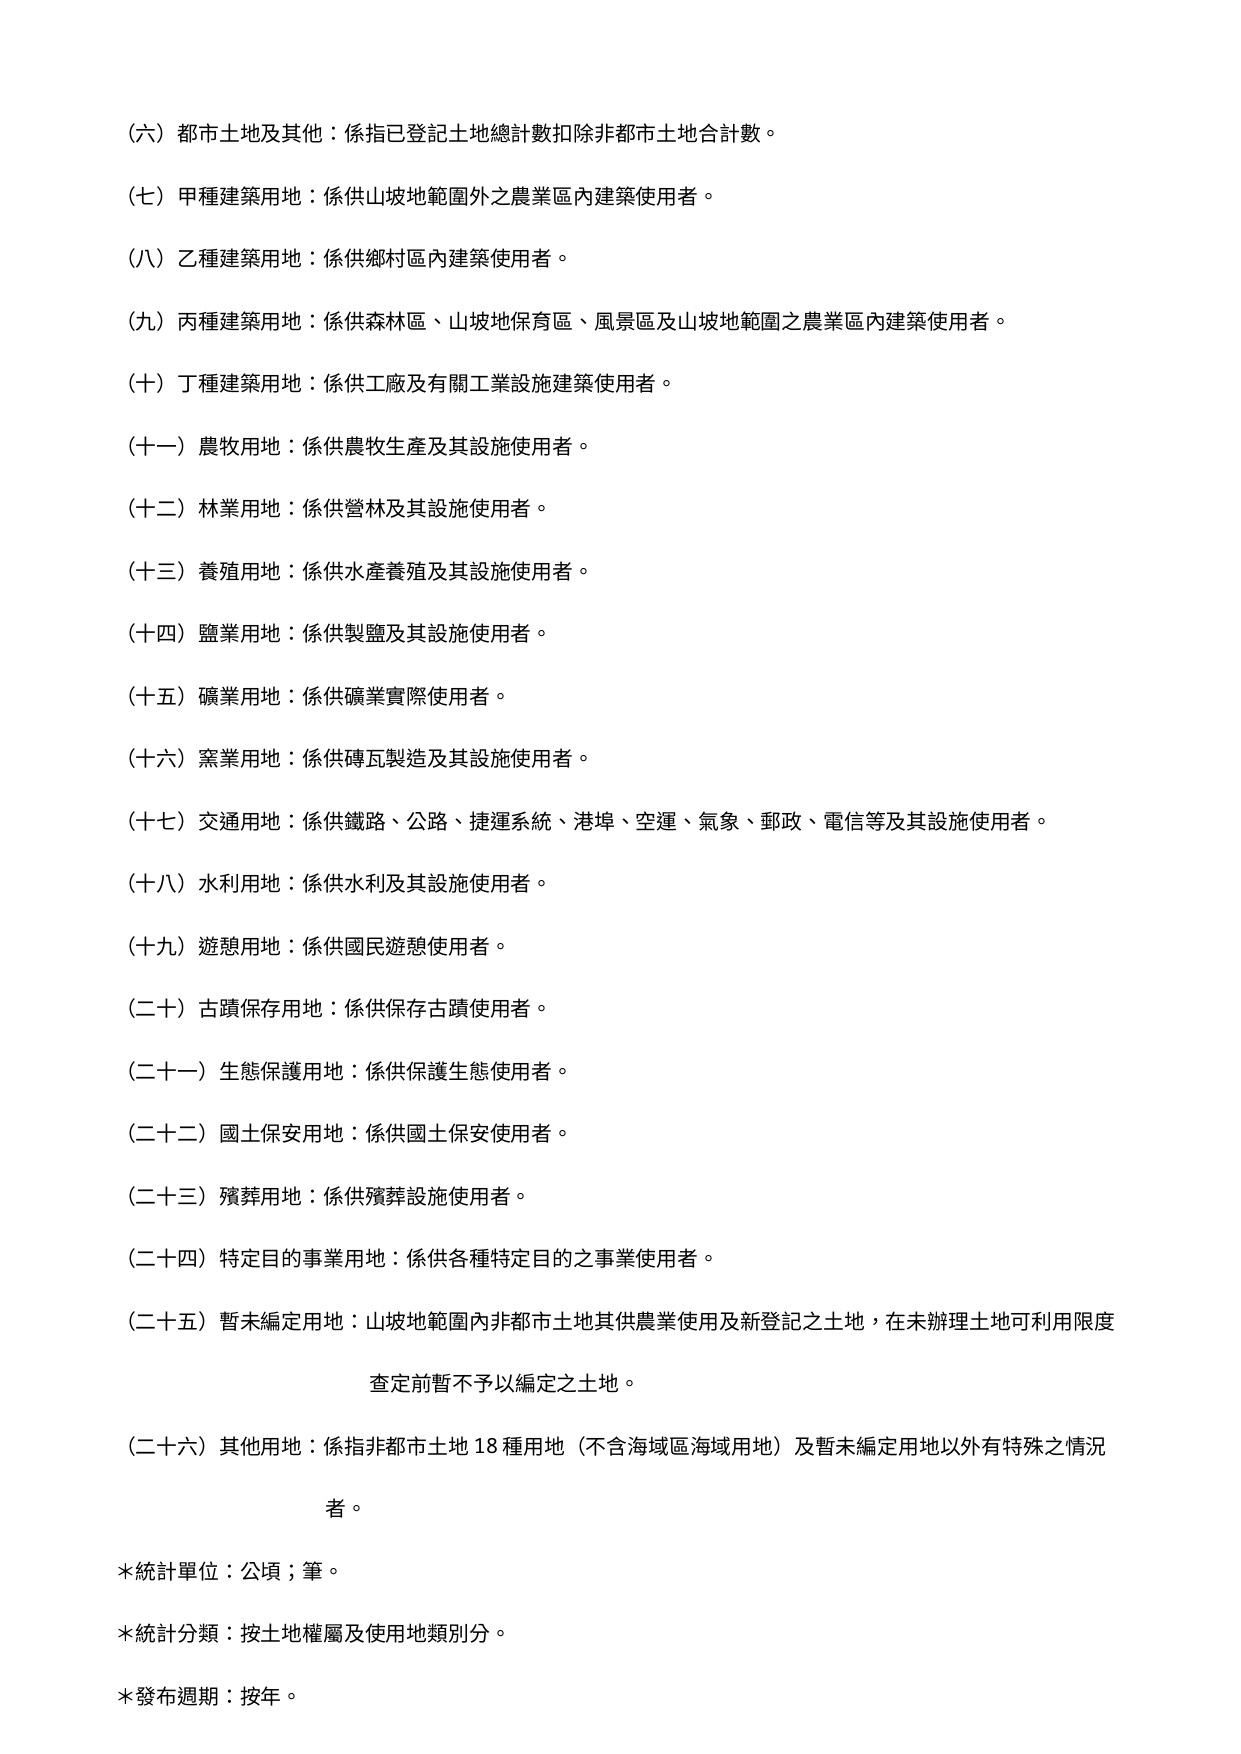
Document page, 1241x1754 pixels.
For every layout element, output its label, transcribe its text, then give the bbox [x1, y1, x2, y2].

table_cell ＊統計單位：公頃；筆。 ＊統計分類：按土地權屬及使用地類別分。 ＊發布週期：按年。 [115, 1529, 1133, 1716]
table_cell （六）都市土地及其他：係指已登記土地總計數扣除非都市土地合計數。 （七）甲種建築用地：係供山坡地範圍外之農業區內建築使用者。 （八）乙種建築用地：係供鄉村區內建築使用者。 （九）丙種建築用地：係供森林區、山坡地保育區、風景區及山坡地範圍之農業區內建築使用者。 （十）丁種建築用地：係供工廠及有關工業設施建築使用者。 （十一）農牧用地：係供農牧生產及其設施使用者。 （十二）林業用地：係供營林及其設施使用者。 （十三）養殖用地：係供水產養殖及其設施使用者。 （十四）鹽業用地：係供製鹽及其設施使用者。 （十五）礦業用地：係供礦業實際使用者。 （十六）窯業用地：係供磚瓦製造及其設施使用者。 （十七）交通用地：係供鐵路、公路、捷運系統、港埠、空運、氣象、郵政、電信等及其設施使用者。 （十八）水利用地：係供水利及其設施使用者。 （十九）遊憩用地：係供國民遊憩使用者。 （二十）古蹟保存用地：係供保存古蹟使用者。 （二十一）生態保護用地：係供保護生態使用者。 （二十二）國土保安用地：係供國土保安使用者。 （二十三）殯葬用地：係供殯葬設施使用者。 （二十四）特定目的事業用地：係供各種特定目的之事業使用者。 （二十五）暫未編定用地：山坡地範圍內非都市土地其供農業使用及新登記之土地，在未辦理土地可利用限度 查定前暫不予以編定之土地。 （二十六）其他用地：係指非都市土地18種用地（不含海域區海域用地）及暫未編定用地以外有特殊之情況 者。 [115, 91, 1133, 1528]
table_cell [70, 1529, 115, 1716]
table_cell [70, 91, 115, 1528]
